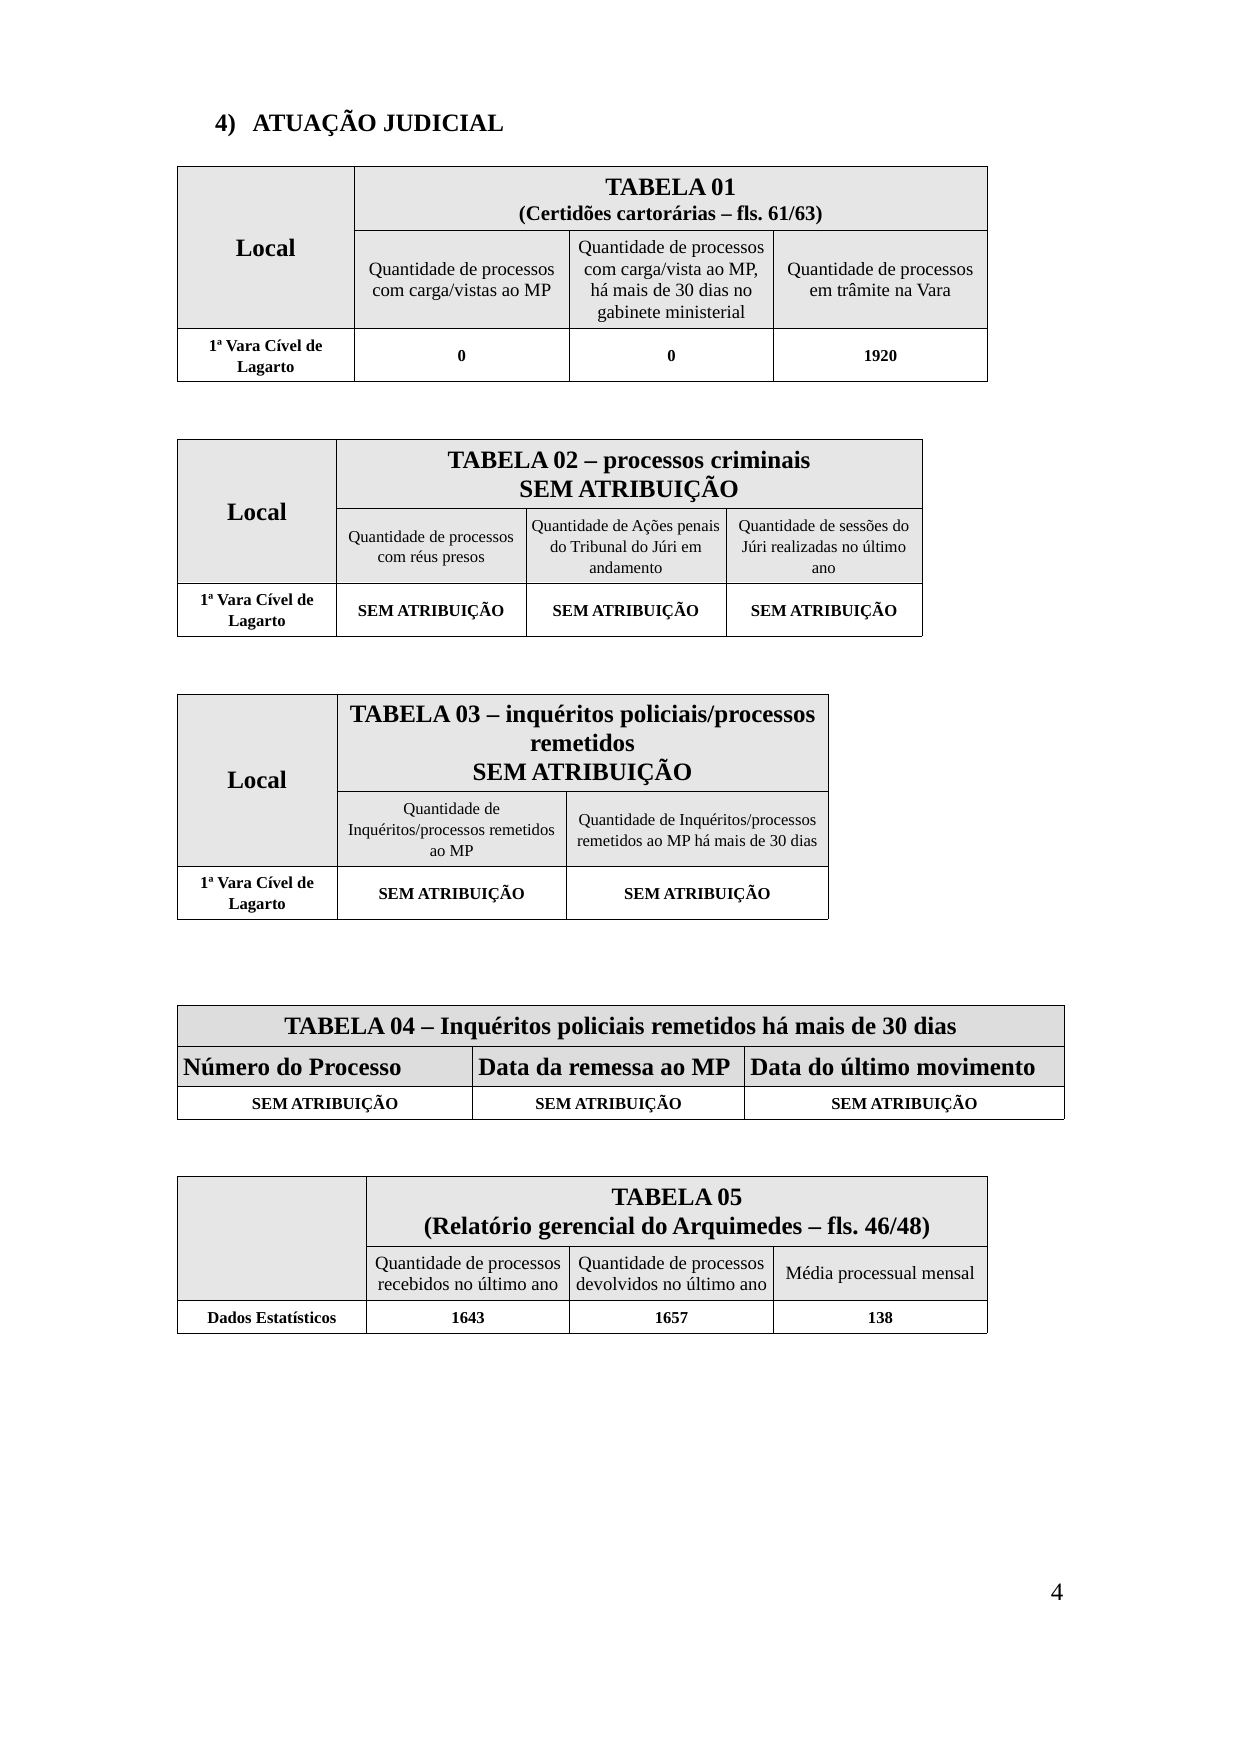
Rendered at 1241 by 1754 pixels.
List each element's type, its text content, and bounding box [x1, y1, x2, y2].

table_header Local [178, 440, 336, 582]
table_header Local [178, 167, 354, 328]
table_cell 1920 [774, 329, 987, 381]
table_cell SEM ATRIBUIÇÃO [338, 867, 566, 919]
table_cell Quantidade de processos com carga/vista ao MP, há mais de 30 dias no gabinete ministerial [570, 231, 773, 328]
table_cell 1ª Vara Cível de Lagarto [178, 584, 336, 636]
table_header [178, 1177, 366, 1300]
table_cell SEM ATRIBUIÇÃO [178, 1087, 472, 1119]
table_cell Quantidade de processos em trâmite na Vara [774, 231, 987, 328]
table_cell 138 [774, 1301, 987, 1333]
table_cell Quantidade de processos devolvidos no último ano [570, 1247, 773, 1300]
table_cell 0 [355, 329, 569, 381]
table_cell 1643 [367, 1301, 569, 1333]
table_cell 1657 [570, 1301, 773, 1333]
list ATUAÇÃO JUDICIAL [215, 108, 1063, 137]
table_header TABELA 04 – Inquéritos policiais remetidos há mais de 30 dias [178, 1006, 1064, 1046]
table_cell Média processual mensal [774, 1247, 987, 1300]
table_header Local [178, 695, 337, 866]
table_cell Data do último movimento [745, 1047, 1064, 1086]
table_header TABELA 03 – inquéritos policiais/processos remetidos SEM ATRIBUIÇÃO [338, 695, 828, 791]
table_cell Dados Estatísticos [178, 1301, 366, 1333]
table_cell Quantidade de Inquéritos/processos remetidos ao MP há mais de 30 dias [567, 792, 828, 866]
table_cell Número do Processo [178, 1047, 472, 1086]
table_cell Quantidade de Ações penais do Tribunal do Júri em andamento [527, 509, 726, 582]
table_cell Data da remessa ao MP [473, 1047, 744, 1086]
table_cell 1ª Vara Cível de Lagarto [178, 867, 337, 919]
table_cell SEM ATRIBUIÇÃO [473, 1087, 744, 1119]
table_cell SEM ATRIBUIÇÃO [337, 584, 526, 636]
table_cell SEM ATRIBUIÇÃO [727, 584, 922, 636]
table_header TABELA 02 – processos criminais SEM ATRIBUIÇÃO [337, 440, 922, 508]
table_cell SEM ATRIBUIÇÃO [567, 867, 828, 919]
table_cell SEM ATRIBUIÇÃO [745, 1087, 1064, 1119]
table_cell Quantidade de sessões do Júri realizadas no último ano [727, 509, 922, 582]
table_header TABELA 01 (Certidões cartorárias – fls. 61/63) [355, 167, 987, 230]
table_cell 0 [570, 329, 773, 381]
table_cell Quantidade de processos recebidos no último ano [367, 1247, 569, 1300]
table_cell Quantidade de processos com carga/vistas ao MP [355, 231, 569, 328]
table_cell Quantidade de processos com réus presos [337, 509, 526, 582]
table_header TABELA 05 (Relatório gerencial do Arquimedes – fls. 46/48) [367, 1177, 987, 1246]
table_cell SEM ATRIBUIÇÃO [527, 584, 726, 636]
table_cell 1ª Vara Cível de Lagarto [178, 329, 354, 381]
table_cell Quantidade de Inquéritos/processos remetidos ao MP [338, 792, 566, 866]
